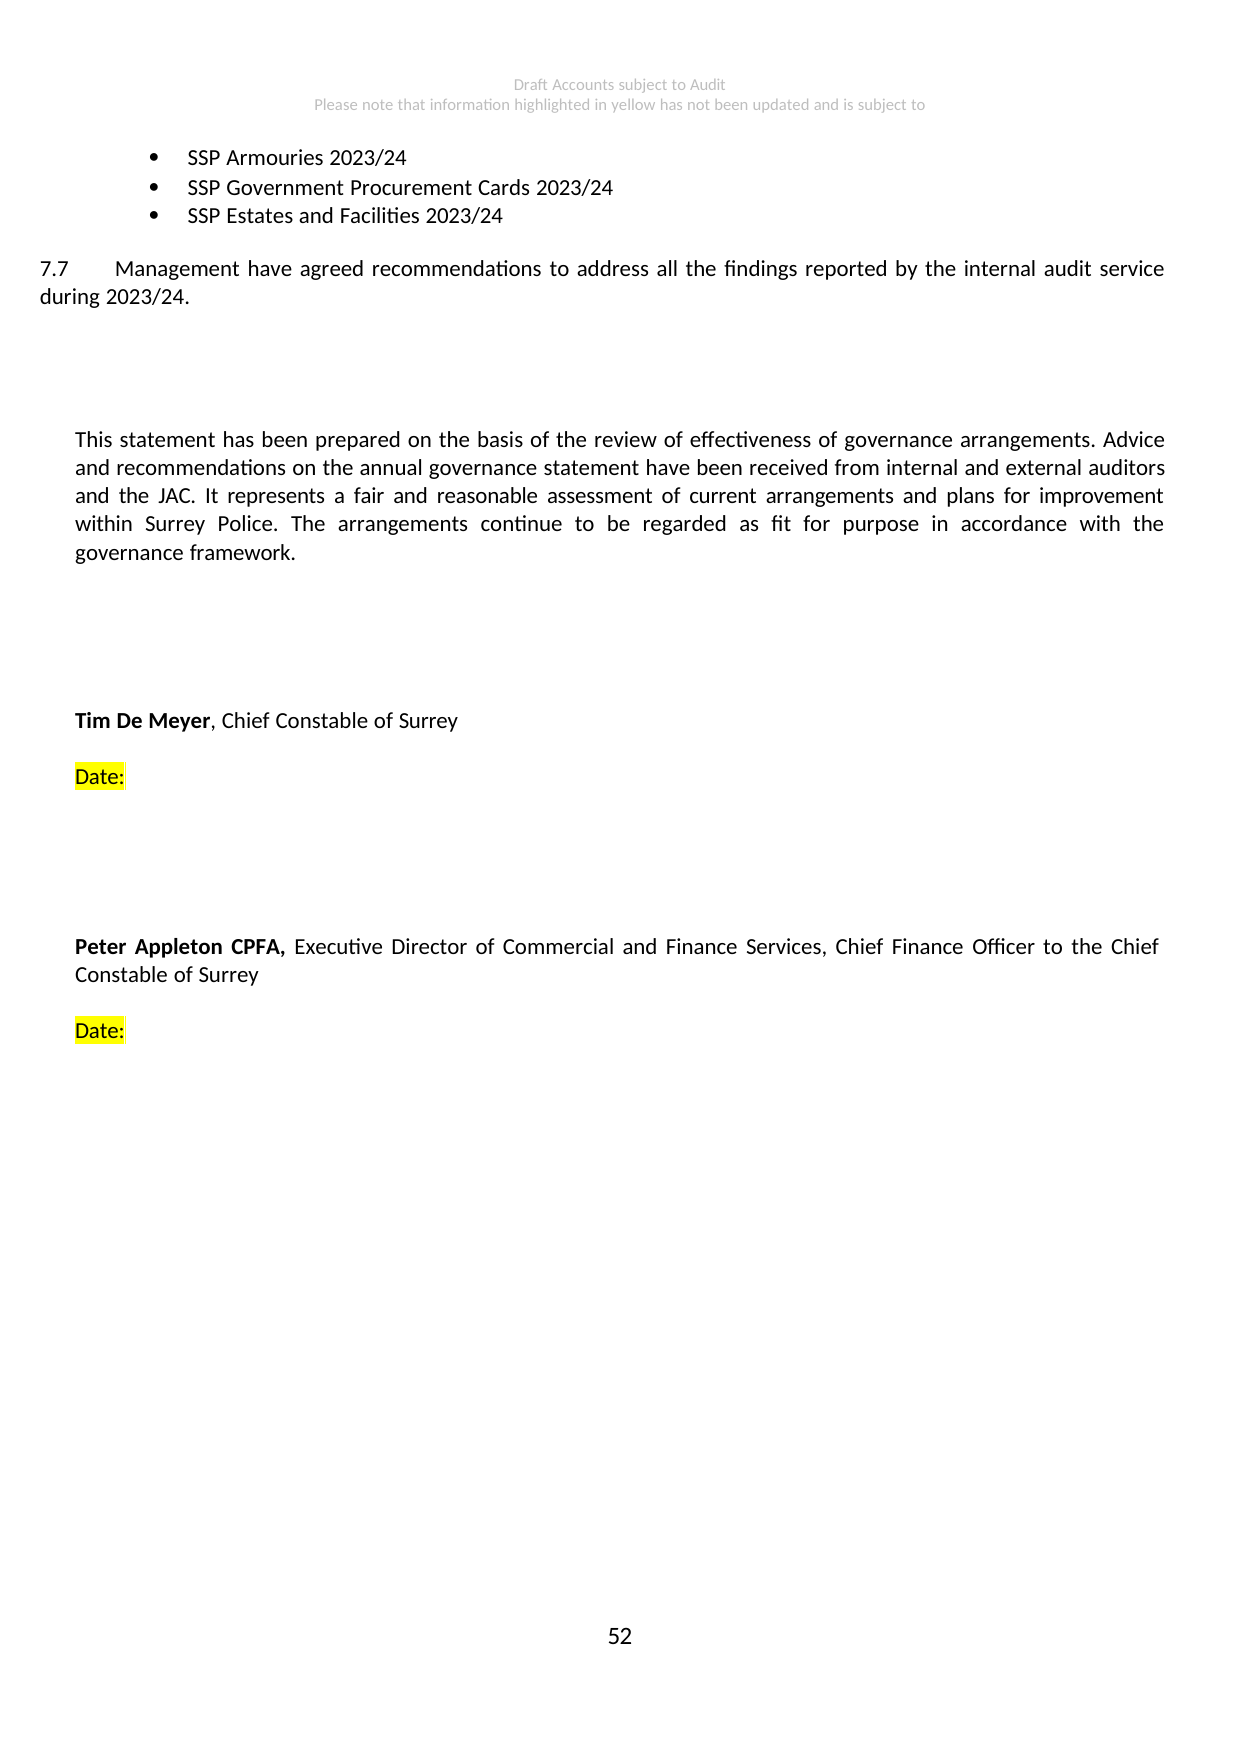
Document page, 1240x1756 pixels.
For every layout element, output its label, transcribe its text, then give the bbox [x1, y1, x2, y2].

text 8 Certification [75, 338, 1168, 366]
text This statement has been prepared on the basis of the review of effectiveness of governance arrangements. Advice and recommendations on the annual governance statement have been received from internal and external auditors and the JAC. It represents a fair and reasonable assessment of current arrangements and plans for improvement within Surrey Police. The arrangements continue to be regarded as fit for purpose in accordance with the governance framework. [75, 426, 1165, 566]
text Date: [75, 762, 1200, 790]
text Peter Appleton CPFA, Executive Director of Commercial and Finance Services, Chief Finance Officer to the Chief Constable of Surrey [75, 933, 1200, 988]
list SSP Armouries 2023/24 [150, 142, 1200, 172]
list SSP Estates and Facilities 2023/24 [150, 201, 1200, 229]
list SSP Government Procurement Cards 2023/24 [150, 172, 1200, 201]
text Tim De Meyer, Chief Constable of Surrey [75, 706, 1200, 734]
text Date: [75, 1016, 1200, 1044]
list Management have agreed recommendations to address all the findings reported by the internal audit service during 2023/24. [39, 254, 1164, 310]
